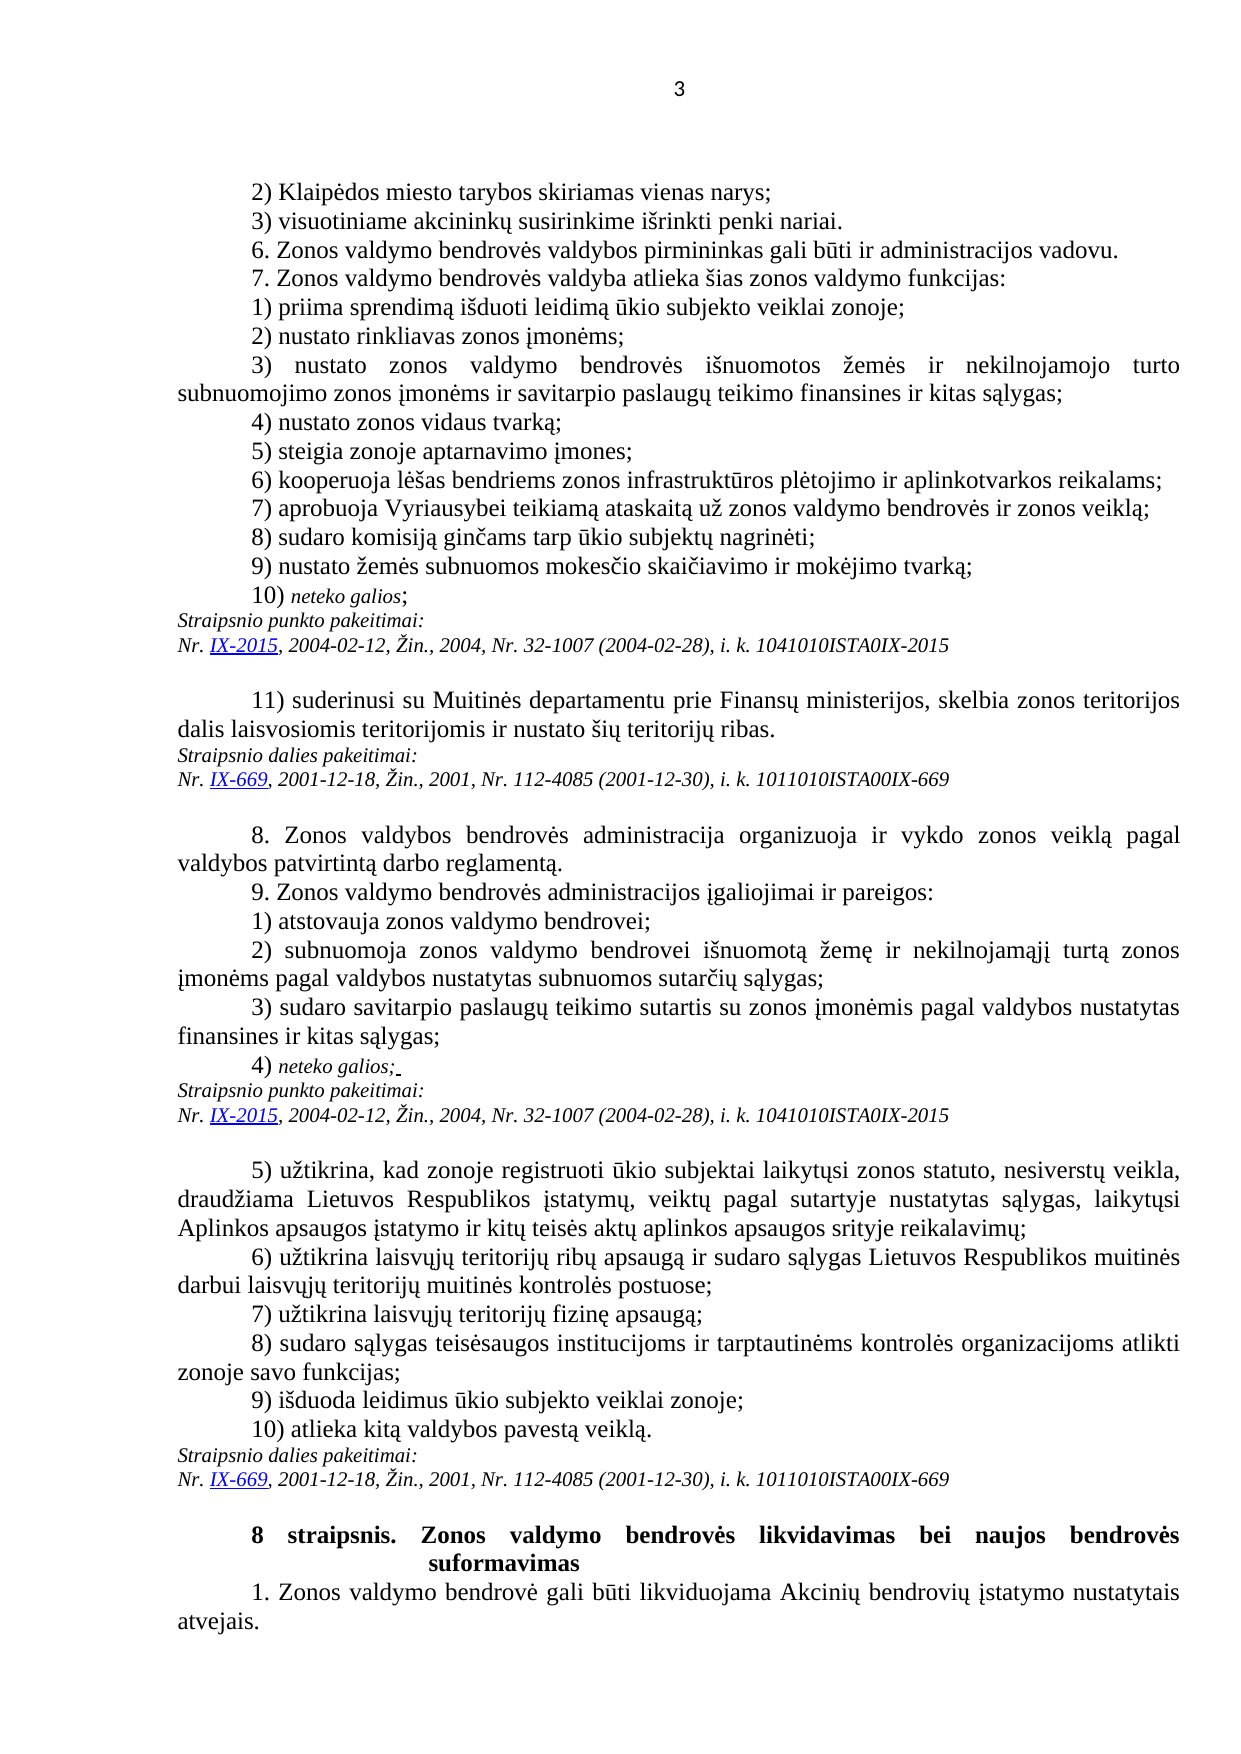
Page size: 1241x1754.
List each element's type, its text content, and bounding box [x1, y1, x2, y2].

text 5) užtikrina, kad zonoje registruoti ūkio subjektai laikytųsi zonos statuto, nesiverstų veikla, draudžiama Lietuvos Respublikos įstatymų, veiktų pagal sutartyje nustatytas sąlygas, laikytųsi Aplinkos apsaugos įstatymo ir kitų teisės aktų aplinkos apsaugos srityje reikalavimų; [177, 1155, 1181, 1242]
text Straipsnio punkto pakeitimai: [177, 608, 1181, 632]
text Straipsnio dalies pakeitimai: [177, 743, 1181, 767]
text 2) subnuomoja zonos valdymo bendrovei išnuomotą žemę ir nekilnojamąjį turtą zonos įmonėms pagal valdybos nustatytas subnuomos sutarčių sąlygas; [177, 935, 1181, 992]
text 3) sudaro savitarpio paslaugų teikimo sutartis su zonos įmonėmis pagal valdybos nustatytas finansines ir kitas sąlygas; [177, 992, 1181, 1050]
text 1) atstovauja zonos valdymo bendrovei; [177, 906, 1181, 935]
text 5) steigia zonoje aptarnavimo įmones; [177, 436, 1181, 465]
text Nr. IX-669, 2001-12-18, Žin., 2001, Nr. 112-4085 (2001-12-30), i. k. 1011010ISTA00IX-669 [177, 1467, 1181, 1491]
text 2) nustato rinkliavas zonos įmonėms; [177, 321, 1181, 350]
text Nr. IX-2015, 2004-02-12, Žin., 2004, Nr. 32-1007 (2004-02-28), i. k. 1041010ISTA0IX-2015 [177, 1102, 1181, 1127]
text 9) išduoda leidimus ūkio subjekto veiklai zonoje; [177, 1385, 1181, 1414]
text Straipsnio dalies pakeitimai: [177, 1443, 1181, 1467]
text 8) sudaro sąlygas teisėsaugos institucijoms ir tarptautinėms kontrolės organizacijoms atlikti zonoje savo funkcijas; [177, 1328, 1181, 1385]
text 10) neteko galios; [177, 580, 1181, 608]
text 4) nustato zonos vidaus tvarką; [177, 407, 1181, 436]
text 9. Zonos valdymo bendrovės administracijos įgaliojimai ir pareigos: [177, 877, 1181, 906]
text Nr. IX-2015, 2004-02-12, Žin., 2004, Nr. 32-1007 (2004-02-28), i. k. 1041010ISTA0IX-2015 [177, 632, 1181, 657]
text 11) suderinusi su Muitinės departamentu prie Finansų ministerijos, skelbia zonos teritorijos dalis laisvosiomis teritorijomis ir nustato šių teritorijų ribas. [177, 685, 1181, 743]
text 8. Zonos valdybos bendrovės administracija organizuoja ir vykdo zonos veiklą pagal valdybos patvirtintą darbo reglamentą. [177, 820, 1181, 877]
text 6) kooperuoja lėšas bendriems zonos infrastruktūros plėtojimo ir aplinkotvarkos reikalams; [177, 465, 1181, 493]
text 4) neteko galios; [177, 1050, 1181, 1078]
text 3) nustato zonos valdymo bendrovės išnuomotos žemės ir nekilnojamojo turto subnuomojimo zonos įmonėms ir savitarpio paslaugų teikimo finansines ir kitas sąlygas; [177, 350, 1181, 407]
text 3) visuotiniame akcininkų susirinkime išrinkti penki nariai. [177, 206, 1181, 235]
text 2) Klaipėdos miesto tarybos skiriamas vienas narys; [177, 177, 1181, 206]
text 7) užtikrina laisvųjų teritorijų fizinę apsaugą; [177, 1299, 1181, 1328]
text Nr. IX-669, 2001-12-18, Žin., 2001, Nr. 112-4085 (2001-12-30), i. k. 1011010ISTA00IX-669 [177, 767, 1181, 791]
text Straipsnio punkto pakeitimai: [177, 1078, 1181, 1102]
text 1. Zonos valdymo bendrovė gali būti likviduojama Akcinių bendrovių įstatymo nustatytais atvejais. [177, 1577, 1181, 1635]
text 7) aprobuoja Vyriausybei teikiamą ataskaitą už zonos valdymo bendrovės ir zonos veiklą; [177, 493, 1181, 522]
text 1) priima sprendimą išduoti leidimą ūkio subjekto veiklai zonoje; [177, 292, 1181, 321]
text 6. Zonos valdymo bendrovės valdybos pirmininkas gali būti ir administracijos vadovu. [177, 235, 1181, 263]
text 9) nustato žemės subnuomos mokesčio skaičiavimo ir mokėjimo tvarką; [177, 551, 1181, 580]
text 8 straipsnis. Zonos valdymo bendrovės likvidavimas bei naujos bendrovės suformavimas [251, 1520, 1181, 1577]
text 10) atlieka kitą valdybos pavestą veiklą. [177, 1414, 1181, 1443]
text 6) užtikrina laisvųjų teritorijų ribų apsaugą ir sudaro sąlygas Lietuvos Respublikos muitinės darbui laisvųjų teritorijų muitinės kontrolės postuose; [177, 1242, 1181, 1299]
text 8) sudaro komisiją ginčams tarp ūkio subjektų nagrinėti; [177, 522, 1181, 551]
text 7. Zonos valdymo bendrovės valdyba atlieka šias zonos valdymo funkcijas: [177, 263, 1181, 292]
